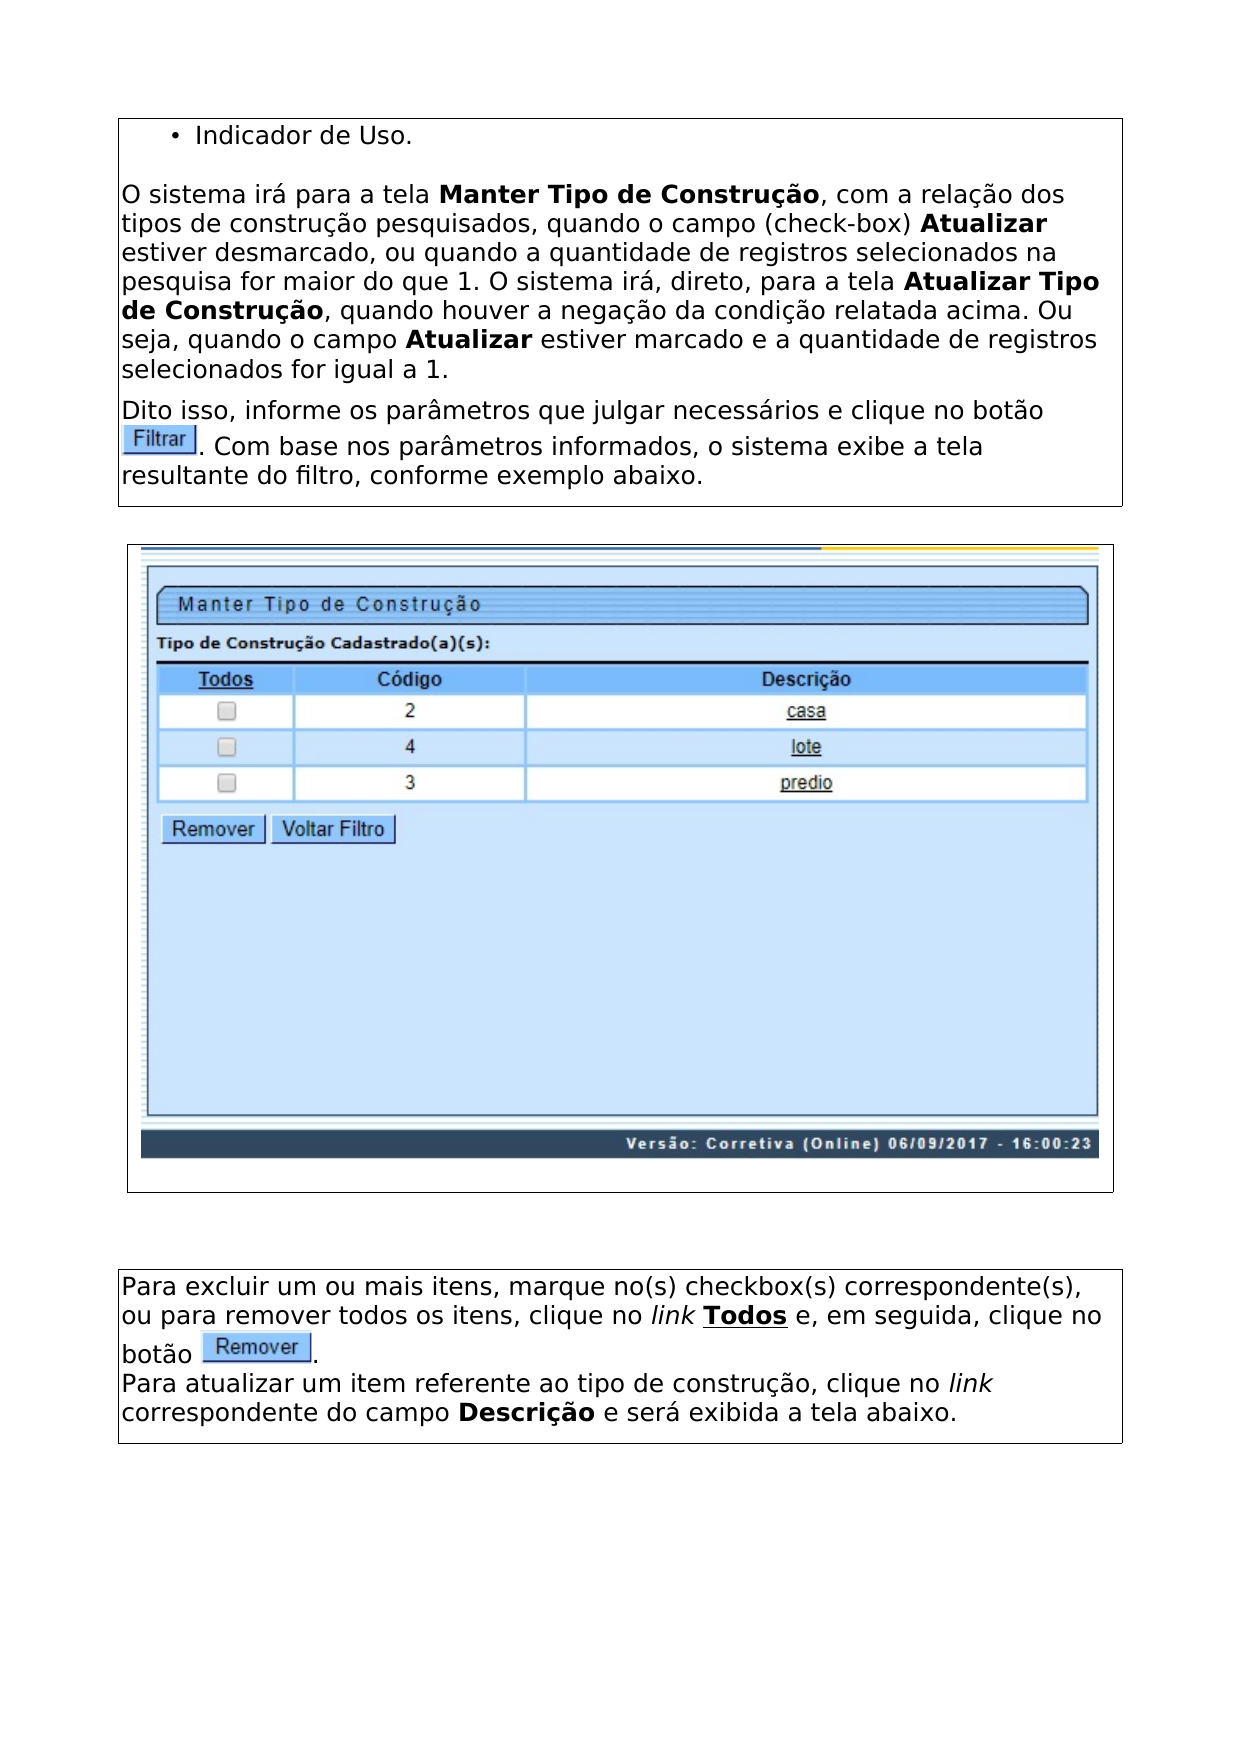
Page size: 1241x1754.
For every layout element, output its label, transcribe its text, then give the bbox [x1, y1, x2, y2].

picture [200, 1330, 312, 1364]
picture [141, 547, 1099, 1160]
table_header [128, 545, 1113, 1192]
table_header Inicialmente, o sistema exibe a tela de filtro acima, para que sejam informados os parâmetros sobre o Tipo de Construção, que podem ser filtrados pelas seguintes opções: Código; Descrição: Iniciando pelo Texto - para pesquisar um tipo de construção cujo nome inicie pelo texto informado. Contendo o Texto - para pesquisar um tipo de construção cujo nome contenha o texto informado. Indicador de Uso. O sistema irá para a tela Manter Tipo de Construção, com a relação dos tipos de construção pesquisados, quando o campo (check-box) Atualizar estiver desmarcado, ou quando a quantidade de registros selecionados na pesquisa for maior do que 1. O sistema irá, direto, para a tela Atualizar Tipo de Construção, quando houver a negação da condição relatada acima. Ou seja, quando o campo Atualizar estiver marcado e a quantidade de registros selecionados for igual a 1. Dito isso, informe os parâmetros que julgar necessários e clique no botão . Com base nos parâmetros informados, o sistema exibe a tela resultante do filtro, conforme exemplo abaixo. [119, 119, 1122, 506]
picture [121, 425, 198, 456]
table_header Para excluir um ou mais itens, marque no(s) checkbox(s) correspondente(s), ou para remover todos os itens, clique no link Todos e, em seguida, clique no botão . Para atualizar um item referente ao tipo de construção, clique no link correspondente do campo Descrição e será exibida a tela abaixo. [119, 1270, 1122, 1443]
